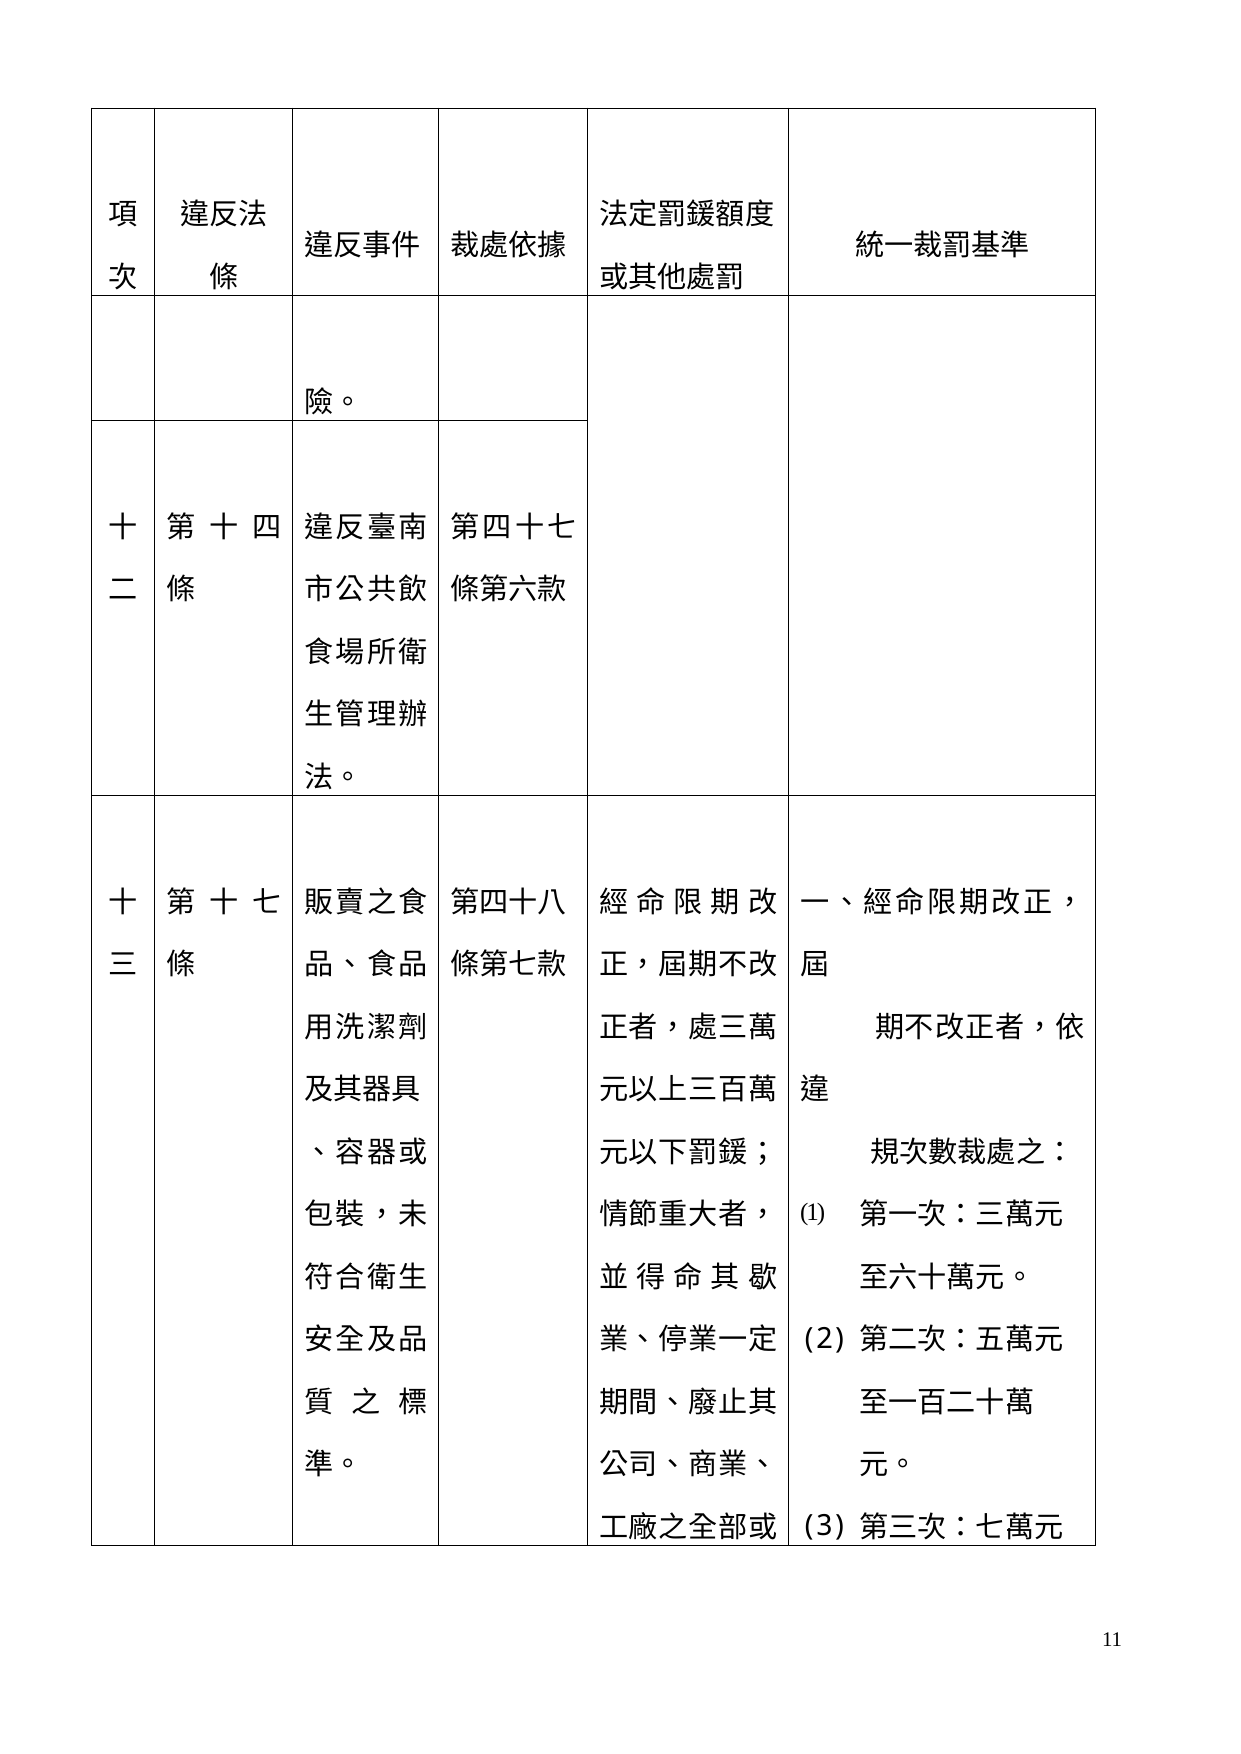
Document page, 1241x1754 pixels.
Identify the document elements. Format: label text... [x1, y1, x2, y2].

table_cell [92, 296, 154, 420]
table_cell 第十四條 [155, 421, 292, 795]
table_cell 一、裁罰基準 第一次：三萬元至六十萬元。 第二次：五萬元至一百二十萬元。 第三次：七萬元至一百八十萬元。 第四次：九萬元至二百四十萬元。 第五次：十一萬元至三百萬元。 二、情節重大者，並得 命其歇業、停業一 定期間、廢止其公 司、商業、工廠之 全部或部分登記事 項，或食品業者之 登錄。 [789, 296, 1095, 795]
table_header 違反法條 [155, 109, 292, 295]
table_header 裁處依據 [439, 109, 587, 295]
table_cell 違反臺南市公共飲食場所衛生管理辦法。 [293, 421, 438, 795]
table_header 統一裁罰基準 [789, 109, 1095, 295]
table_cell 十三 [92, 796, 154, 1545]
table_cell 第四十七條第六款 [439, 421, 587, 795]
table_cell 第四十八條第七款 [439, 796, 587, 1545]
table_header 違反事件 [293, 109, 438, 295]
table_header 項 次 [92, 109, 154, 295]
table_cell 一、經命限期改正，屆 期不改正者，依違 規次數裁處之： 第一次：三萬元至六十萬元。 第二次：五萬元至一百二十萬元。 第三次：七萬元至一百八十萬元。 第四次：九萬元至二百四十萬元。 第五次：十一萬元至三百萬元。 同次違反二品項以上者，每增加一品項罰鍰加重一萬元。 二、情節重大者，並得 命其歇業、停業一 定期間、廢止其公 司、商業、工廠之 全部或部分登記事 項，或食品業者之 登錄。 [789, 796, 1095, 1545]
table_cell 販賣之食品、食品用洗潔劑及其器具 、容器或包裝，未符合衛生安全及品質之標準。 [293, 796, 438, 1545]
table_cell 經命限期改正，屆期不改正者，處三萬元以上三百萬元以下罰鍰；情節重大者，並得命其歇業、停業一定期間、廢止其公司、商業、工廠之全部或 [588, 796, 788, 1545]
table_cell [439, 296, 587, 420]
table_cell 十二 [92, 421, 154, 795]
table_cell 第十七條 [155, 796, 292, 1545]
table_cell [155, 296, 292, 420]
table_cell 險。 [293, 296, 438, 420]
table_cell [588, 296, 788, 795]
table_header 法定罰鍰額度或其他處罰 [588, 109, 788, 295]
